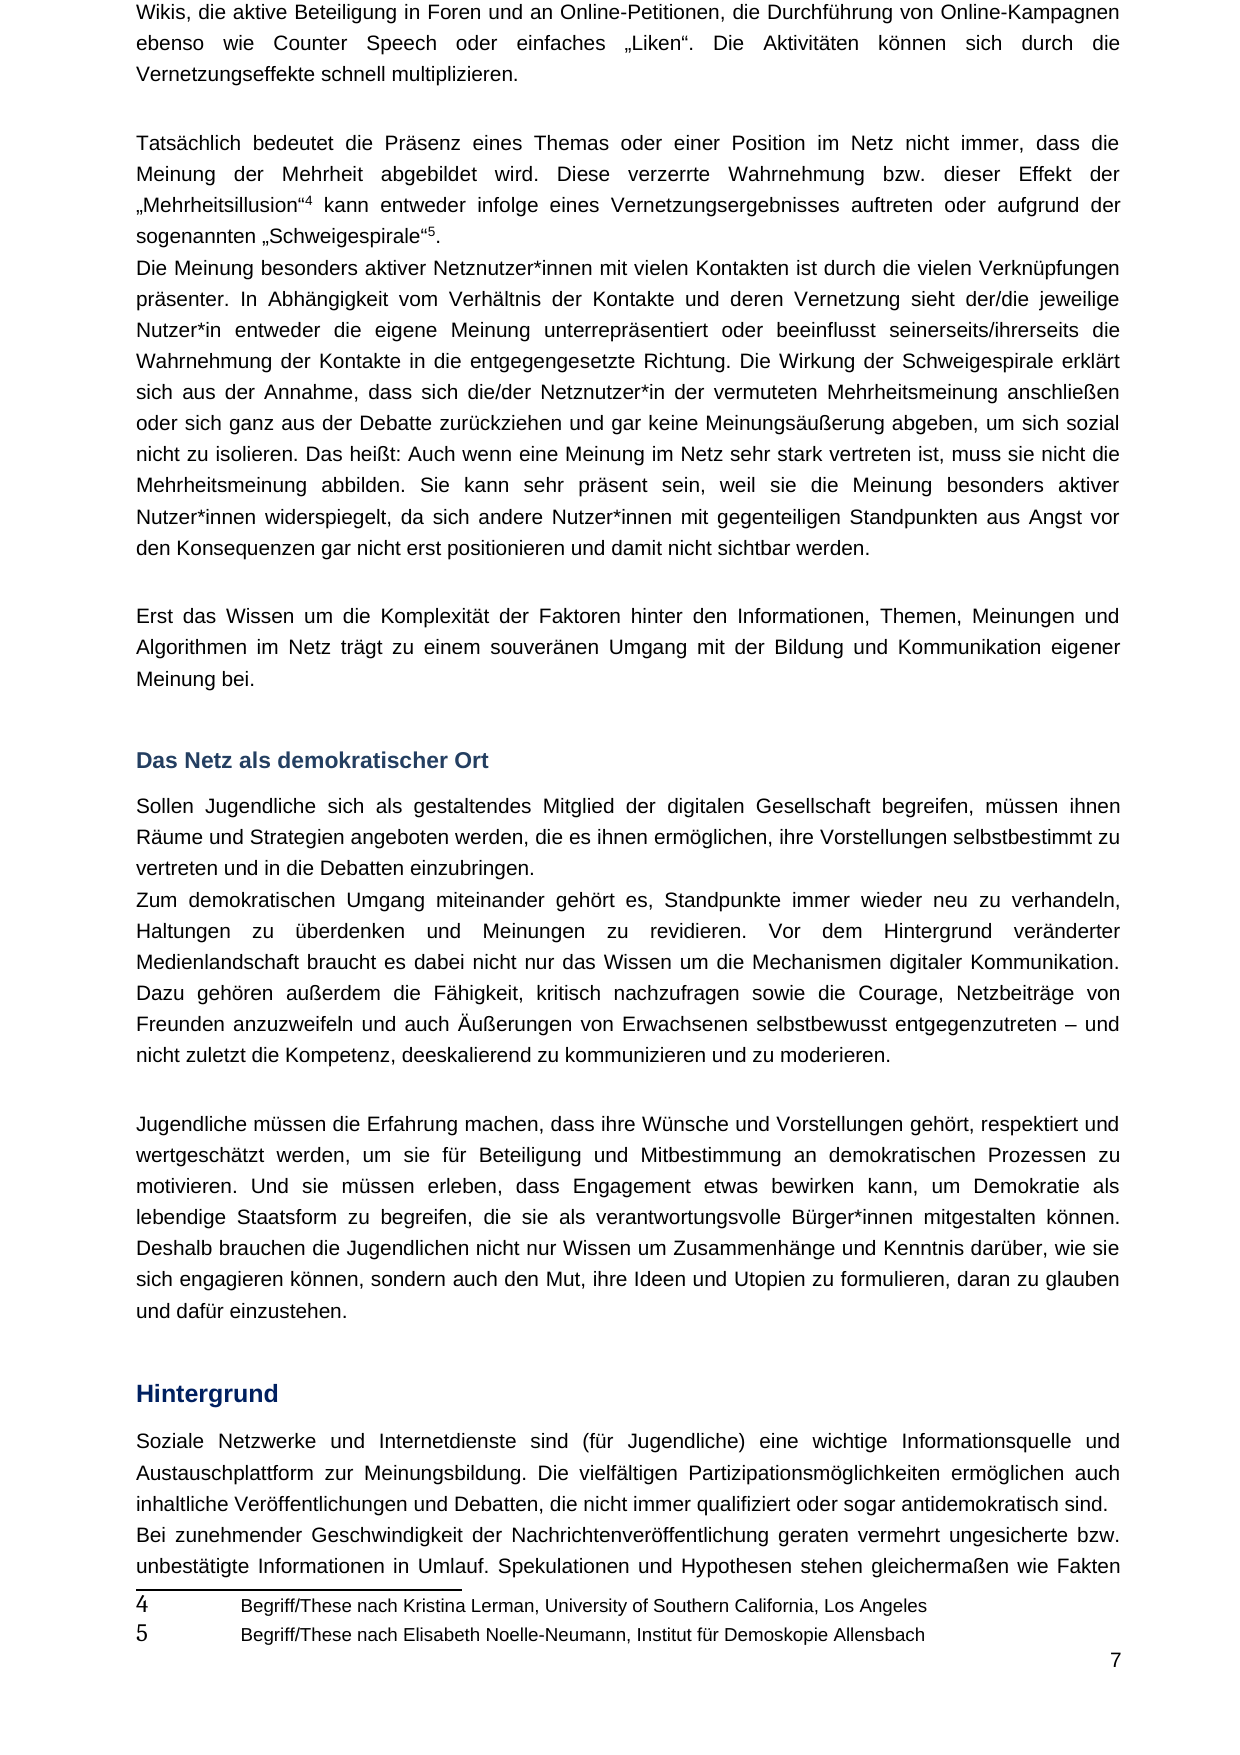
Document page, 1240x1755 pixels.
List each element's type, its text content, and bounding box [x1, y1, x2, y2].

text Tatsächlich bedeutet die Präsenz eines Themas oder einer Position im Netz nicht immer, dass die Meinung der Mehrheit abgebildet wird. Diese verzerrte Wahrnehmung bzw. dieser Effekt der „Mehrheitsillusion“ kann entweder infolge eines Vernetzungsergebnisses auftreten oder aufgrund der sogenannten „Schweigespirale“. [136, 131, 1121, 248]
text Erst das Wissen um die Komplexität der Faktoren hinter den Informationen, Themen, Meinungen und Algorithmen im Netz trägt zu einem souveränen Umgang mit der Bildung und Kommunikation eigener Meinung bei. [136, 604, 1121, 690]
subtitle Das Netz als demokratischer Ort [136, 747, 1121, 774]
text Wikis, die aktive Beteiligung in Foren und an Online-Petitionen, die Durchführung von Online-Kampagnen ebenso wie Counter Speech oder einfaches „Liken“. Die Aktivitäten können sich durch die Vernetzungseffekte schnell multiplizieren. [136, 0, 1121, 86]
text Begriff/These nach Kristina Lerman, University of Southern California, Los Angeles [136, 1590, 1121, 1619]
text Soziale Netzwerke und Internetdienste sind (für Jugendliche) eine wichtige Informationsquelle und Austauschplattform zur Meinungsbildung. Die vielfältigen Partizipationsmöglichkeiten ermöglichen auch inhaltliche Veröffentlichungen und Debatten, die nicht immer qualifiziert oder sogar antidemokratisch sind. [136, 1429, 1121, 1515]
text Sollen Jugendliche sich als gestaltendes Mitglied der digitalen Gesellschaft begreifen, müssen ihnen Räume und Strategien angeboten werden, die es ihnen ermöglichen, ihre Vorstellungen selbstbestimmt zu vertreten und in die Debatten einzubringen. [136, 794, 1121, 880]
text Bei zunehmender Geschwindigkeit der Nachrichtenveröffentlichung geraten vermehrt ungesicherte bzw. unbestätigte Informationen in Umlauf. Spekulationen und Hypothesen stehen gleichermaßen wie Fakten [136, 1523, 1121, 1578]
text Begriff/These nach Elisabeth Noelle-Neumann, Institut für Demoskopie Allensbach [136, 1619, 1121, 1648]
text Zum demokratischen Umgang miteinander gehört es, Standpunkte immer wieder neu zu verhandeln, Haltungen zu überdenken und Meinungen zu revidieren. Vor dem Hintergrund veränderter Medienlandschaft braucht es dabei nicht nur das Wissen um die Mechanismen digitaler Kommunikation. Dazu gehören außerdem die Fähigkeit, kritisch nachzufragen sowie die Courage, Netzbeiträge von Freunden anzuzweifeln und auch Äußerungen von Erwachsenen selbstbewusst entgegenzutreten – und nicht zuletzt die Kompetenz, deeskalierend zu kommunizieren und zu moderieren. [136, 887, 1121, 1067]
text Die Meinung besonders aktiver Netznutzer*innen mit vielen Kontakten ist durch die vielen Verknüpfungen präsenter. In Abhängigkeit vom Verhältnis der Kontakte und deren Vernetzung sieht der/die jeweilige Nutzer*in entweder die eigene Meinung unterrepräsentiert oder beeinflusst seinerseits/ihrerseits die Wahrnehmung der Kontakte in die entgegengesetzte Richtung. Die Wirkung der Schweigespirale erklärt sich aus der Annahme, dass sich die/der Netznutzer*in der vermuteten Mehrheitsmeinung anschließen oder sich ganz aus der Debatte zurückziehen und gar keine Meinungsäußerung abgeben, um sich sozial nicht zu isolieren. Das heißt: Auch wenn eine Meinung im Netz sehr stark vertreten ist, muss sie nicht die Mehrheitsmeinung abbilden. Sie kann sehr präsent sein, weil sie die Meinung besonders aktiver Nutzer*innen widerspiegelt, da sich andere Nutzer*innen mit gegenteiligen Standpunkten aus Angst vor den Konsequenzen gar nicht erst positionieren und damit nicht sichtbar werden. [136, 255, 1121, 559]
text Jugendliche müssen die Erfahrung machen, dass ihre Wünsche und Vorstellungen gehört, respektiert und wertgeschätzt werden, um sie für Beteiligung und Mitbestimmung an demokratischen Prozessen zu motivieren. Und sie müssen erleben, dass Engagement etwas bewirken kann, um Demokratie als lebendige Staatsform zu begreifen, die sie als verantwortungsvolle Bürger*innen mitgestalten können. Deshalb brauchen die Jugendlichen nicht nur Wissen um Zusammenhänge und Kenntnis darüber, wie sie sich engagieren können, sondern auch den Mut, ihre Ideen und Utopien zu formulieren, daran zu glauben und dafür einzustehen. [136, 1112, 1121, 1322]
subtitle Hintergrund [136, 1379, 1121, 1408]
